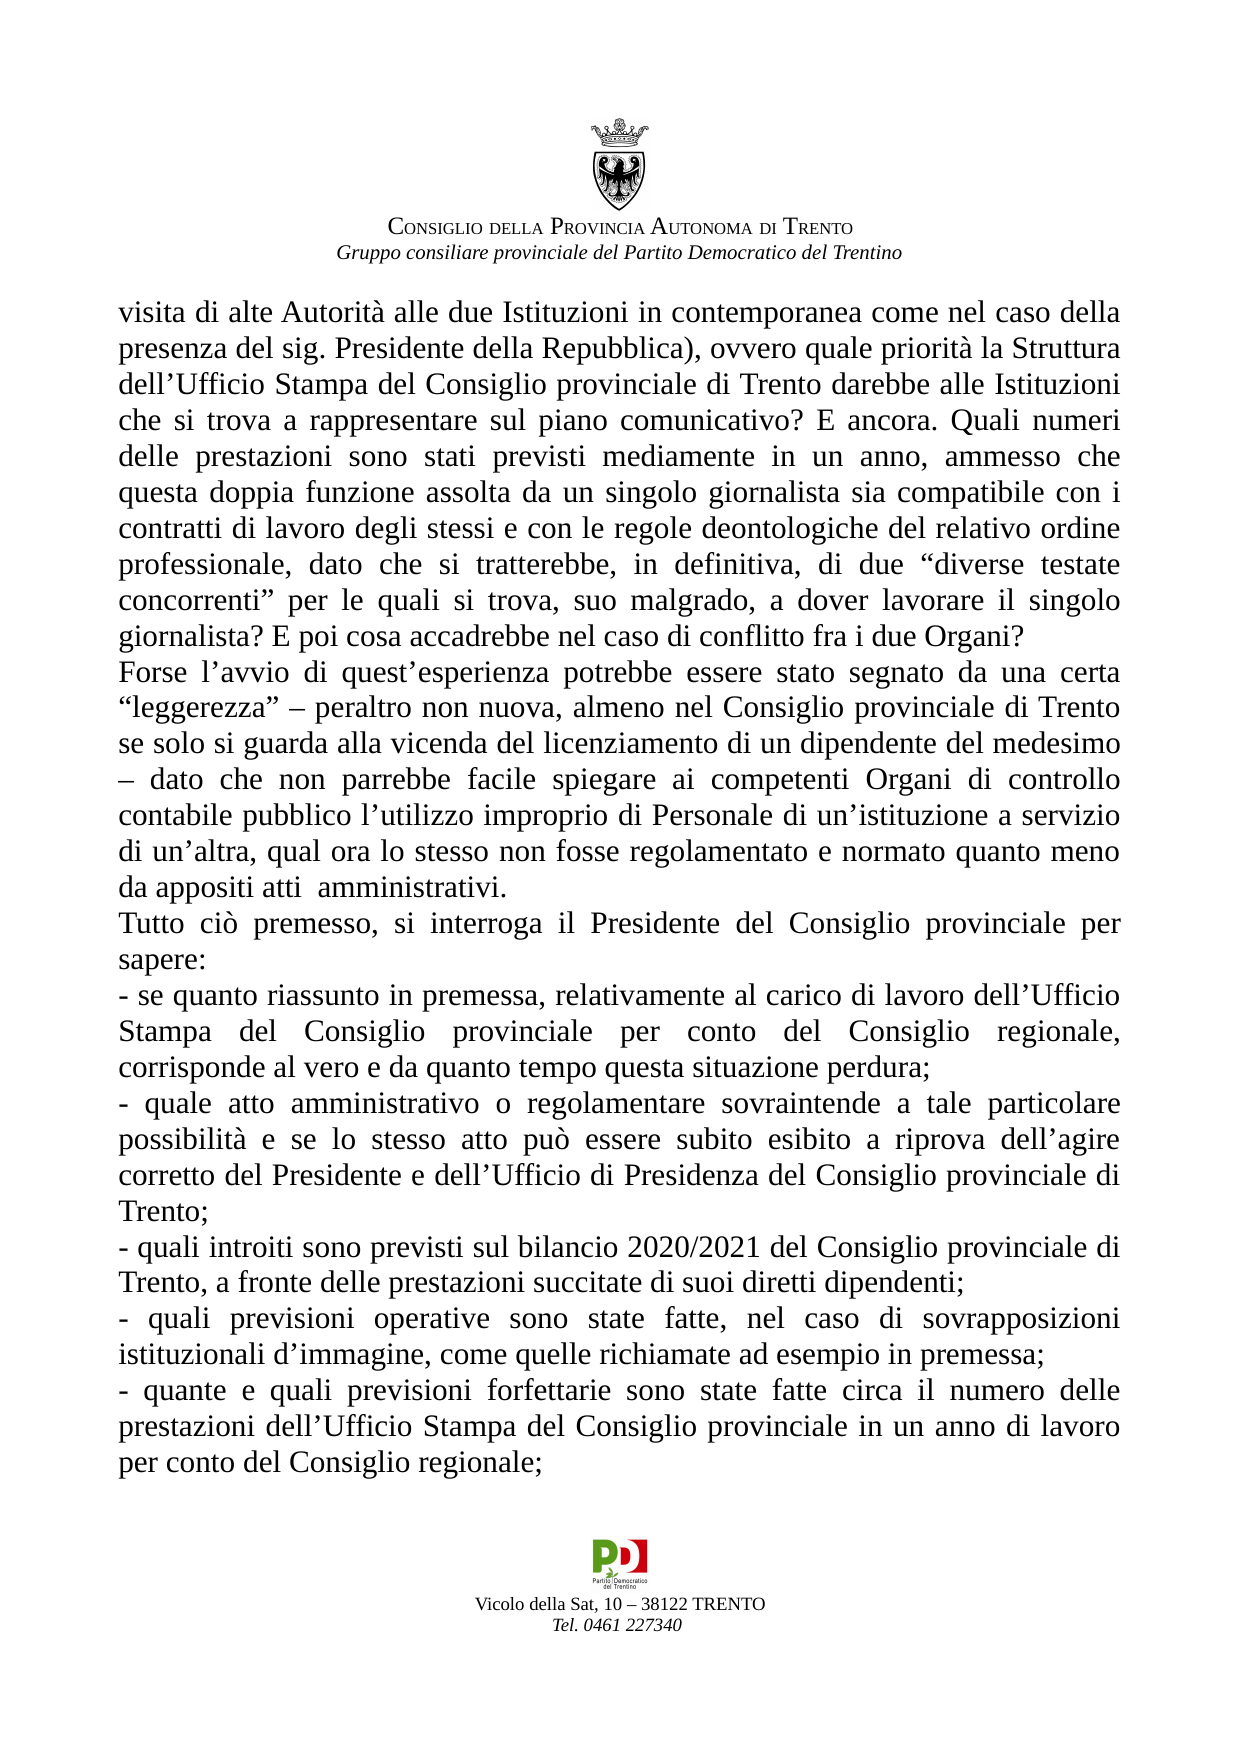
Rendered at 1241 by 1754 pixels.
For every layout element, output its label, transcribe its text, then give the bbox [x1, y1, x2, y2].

text - quale atto amministrativo o regolamentare sovraintende a tale particolare possibilità e se lo stesso atto può essere subito esibito a riprova dell’agire corretto del Presidente e dell’Ufficio di Presidenza del Consiglio provinciale di Trento; [118, 1084, 1122, 1228]
text Forse l’avvio di quest’esperienza potrebbe essere stato segnato da una certa “leggerezza” – peraltro non nuova, almeno nel Consiglio provinciale di Trento se solo si guarda alla vicenda del licenziamento di un dipendente del medesimo – dato che non parrebbe facile spiegare ai competenti Organi di controllo contabile pubblico l’utilizzo improprio di Personale di un’istituzione a servizio di un’altra, qual ora lo stesso non fosse regolamentato e normato quanto meno da appositi atti amministrativi. [118, 653, 1122, 904]
text Tutto ciò premesso, si interroga il Presidente del Consiglio provinciale per sapere: [118, 904, 1122, 976]
text - quante e quali previsioni forfettarie sono state fatte circa il numero delle prestazioni dell’Ufficio Stampa del Consiglio provinciale in un anno di lavoro per conto del Consiglio regionale; [118, 1372, 1122, 1479]
text - quali previsioni operative sono state fatte, nel caso di sovrapposizioni istituzionali d’immagine, come quelle richiamate ad esempio in premessa; [118, 1300, 1122, 1372]
picture [590, 1536, 650, 1593]
text - se quanto riassunto in premessa, relativamente al carico di lavoro dell’Ufficio Stampa del Consiglio provinciale per conto del Consiglio regionale, corrisponde al vero e da quanto tempo questa situazione perdura; [118, 976, 1122, 1084]
text - quali introiti sono previsti sul bilancio 2020/2021 del Consiglio provinciale di Trento, a fronte delle prestazioni succitate di suoi diretti dipendenti; [118, 1228, 1122, 1300]
picture [590, 118, 650, 211]
text visita di alte Autorità alle due Istituzioni in contemporanea come nel caso della presenza del sig. Presidente della Repubblica), ovvero quale priorità la Struttura dell’Ufficio Stampa del Consiglio provinciale di Trento darebbe alle Istituzioni che si trova a rappresentare sul piano comunicativo? E ancora. Quali numeri delle prestazioni sono stati previsti mediamente in un anno, ammesso che questa doppia funzione assolta da un singolo giornalista sia compatibile con i contratti di lavoro degli stessi e con le regole deontologiche del relativo ordine professionale, dato che si tratterebbe, in definitiva, di due “diverse testate concorrenti” per le quali si trova, suo malgrado, a dover lavorare il singolo giornalista? E poi cosa accadrebbe nel caso di conflitto fra i due Organi? [118, 293, 1122, 653]
